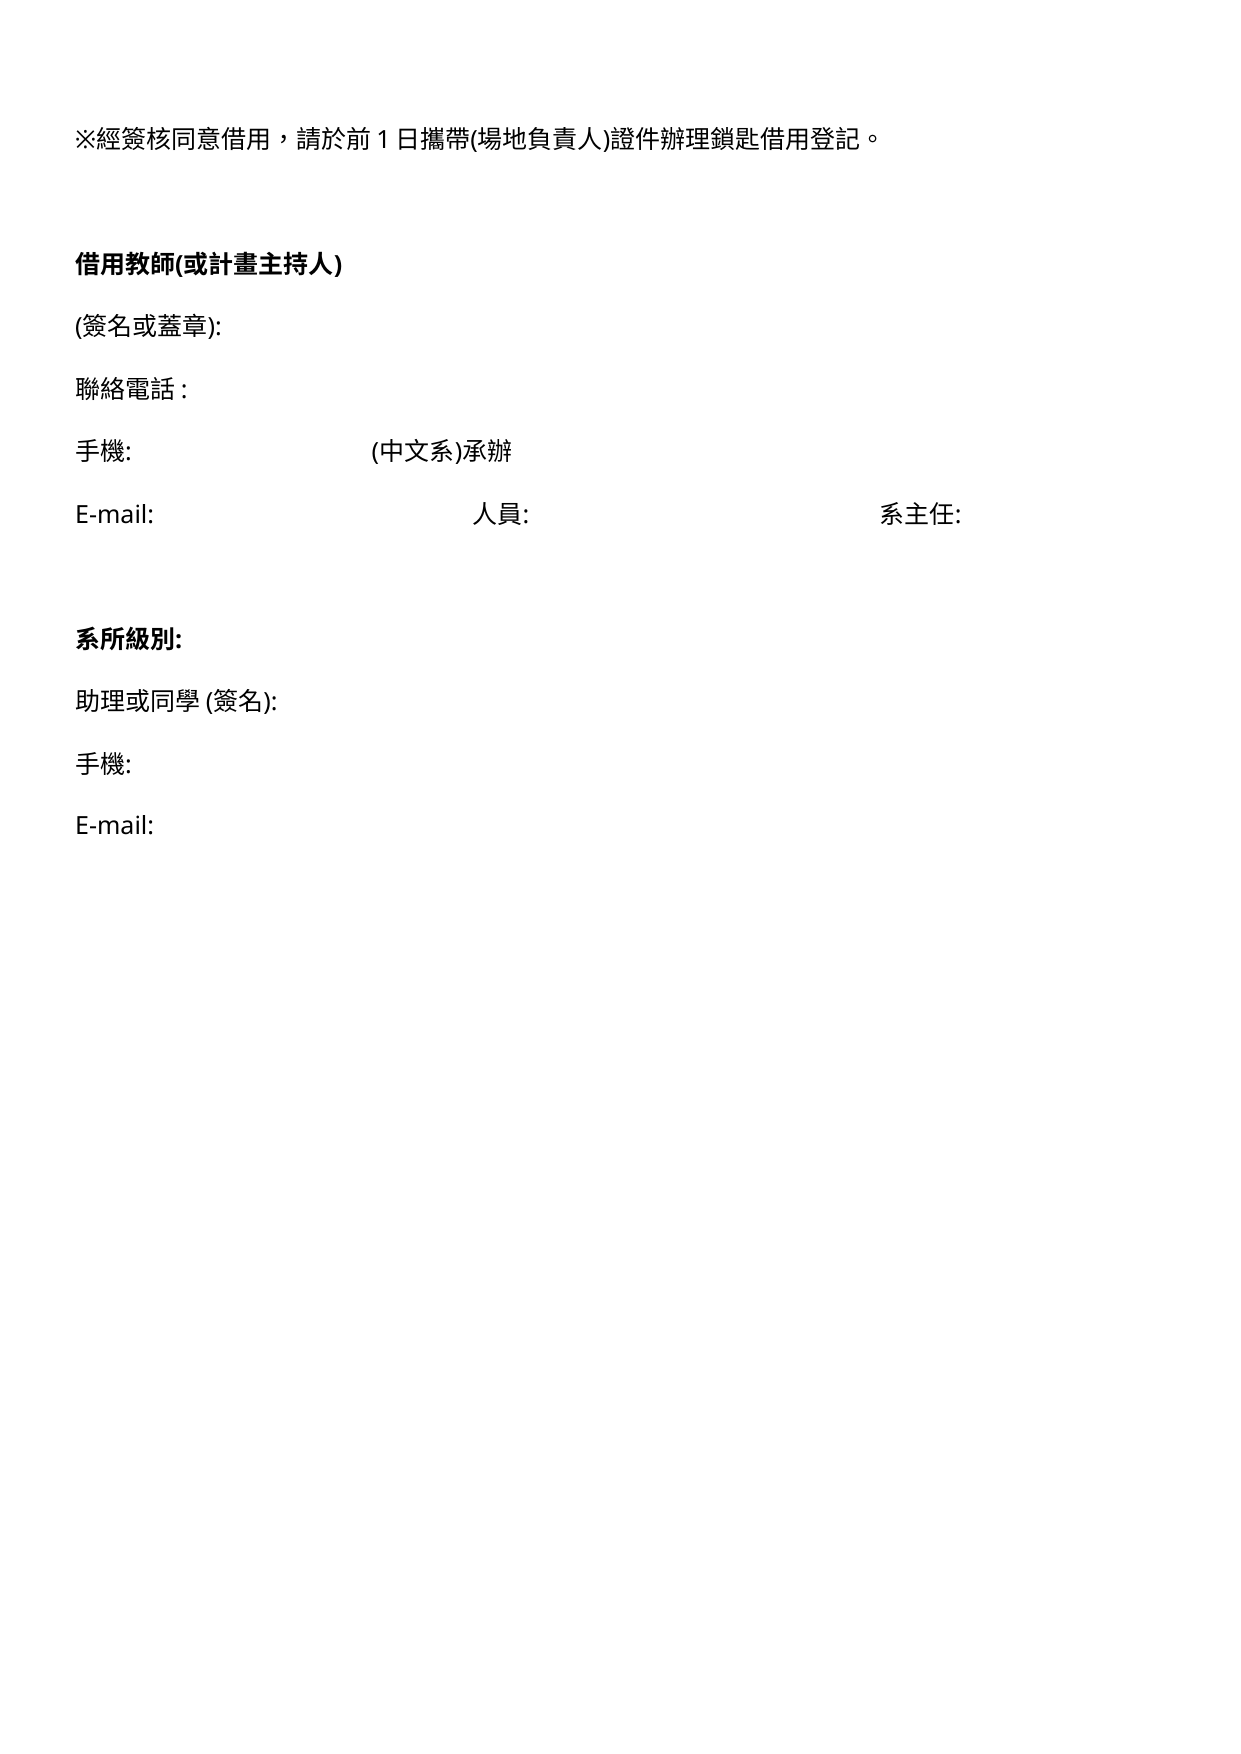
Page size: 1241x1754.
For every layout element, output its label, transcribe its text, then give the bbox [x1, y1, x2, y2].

text 手機: [75, 721, 1165, 783]
text 手機: (中文系)承辦 [75, 408, 1165, 471]
text E-mail: 人員: 系主任: [75, 471, 1165, 533]
text 借用教師(或計畫主持人) [75, 221, 1165, 283]
text 聯絡電話 : [75, 346, 1165, 408]
text 系所級別: [75, 596, 1165, 658]
text (簽名或蓋章): [75, 283, 1165, 346]
text ※經簽核同意借用，請於前1日攜帶(場地負責人)證件辦理鎖匙借用登記。 [75, 96, 1165, 158]
text E-mail: [75, 783, 1165, 846]
text 助理或同學 (簽名): [75, 658, 1165, 721]
